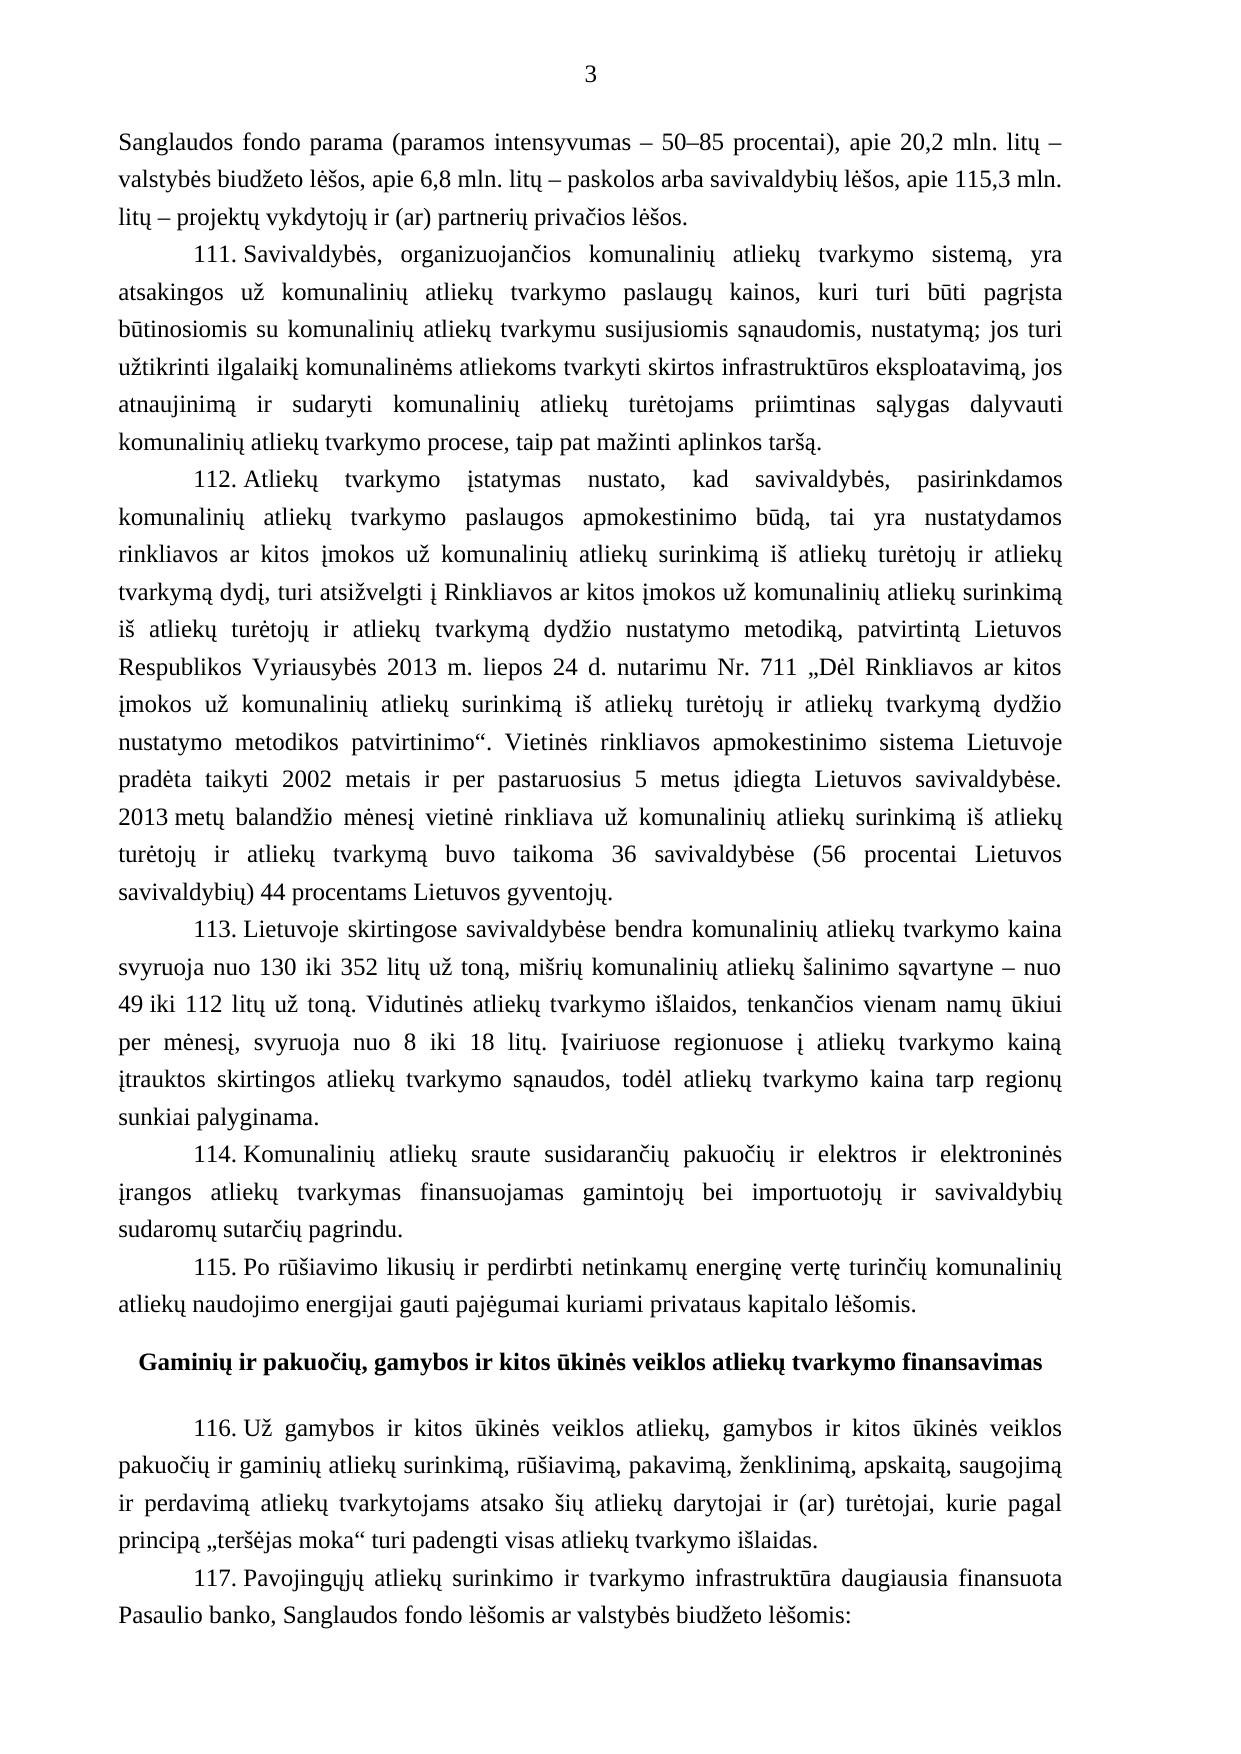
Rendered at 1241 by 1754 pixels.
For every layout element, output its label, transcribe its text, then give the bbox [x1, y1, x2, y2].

text 114. Komunalinių atliekų sraute susidarančių pakuočių ir elektros ir elektroninės įrangos atliekų tvarkymas finansuojamas gamintojų bei importuotojų ir savivaldybių sudaromų sutarčių pagrindu. [118, 1131, 1063, 1243]
text 115. Po rūšiavimo likusių ir perdirbti netinkamų energinę vertę turinčių komunalinių atliekų naudojimo energijai gauti pajėgumai kuriami privataus kapitalo lėšomis. [118, 1243, 1063, 1318]
text Sanglaudos fondo parama (paramos intensyvumas – 50–85 procentai), apie 20,2 mln. litų – valstybės biudžeto lėšos, apie 6,8 mln. litų – paskolos arba savivaldybių lėšos, apie 115,3 mln. litų – projektų vykdytojų ir (ar) partnerių privačios lėšos. [118, 118, 1063, 231]
text Gaminių ir pakuočių, gamybos ir kitos ūkinės veiklos atliekų tvarkymo finansavimas [118, 1347, 1063, 1376]
text 116. Už gamybos ir kitos ūkinės veiklos atliekų, gamybos ir kitos ūkinės veiklos pakuočių ir gaminių atliekų surinkimą, rūšiavimą, pakavimą, ženklinimą, apskaitą, saugojimą ir perdavimą atliekų tvarkytojams atsako šių atliekų darytojai ir (ar) turėtojai, kurie pagal principą „teršėjas moka“ turi padengti visas atliekų tvarkymo išlaidas. [118, 1404, 1063, 1554]
text 113. Lietuvoje skirtingose savivaldybėse bendra komunalinių atliekų tvarkymo kaina svyruoja nuo 130 iki 352 litų už toną, mišrių komunalinių atliekų šalinimo sąvartyne – nuo 49 iki 112 litų už toną. Vidutinės atliekų tvarkymo išlaidos, tenkančios vienam namų ūkiui per mėnesį, svyruoja nuo 8 iki 18 litų. Įvairiuose regionuose į atliekų tvarkymo kainą įtrauktos skirtingos atliekų tvarkymo sąnaudos, todėl atliekų tvarkymo kaina tarp regionų sunkiai palyginama. [118, 906, 1063, 1131]
text 112. Atliekų tvarkymo įstatymas nustato, kad savivaldybės, pasirinkdamos komunalinių atliekų tvarkymo paslaugos apmokestinimo būdą, tai yra nustatydamos rinkliavos ar kitos įmokos už komunalinių atliekų surinkimą iš atliekų turėtojų ir atliekų tvarkymą dydį, turi atsižvelgti į Rinkliavos ar kitos įmokos už komunalinių atliekų surinkimą iš atliekų turėtojų ir atliekų tvarkymą dydžio nustatymo metodiką, patvirtintą Lietuvos Respublikos Vyriausybės 2013 m. liepos 24 d. nutarimu Nr. 711 „Dėl Rinkliavos ar kitos įmokos už komunalinių atliekų surinkimą iš atliekų turėtojų ir atliekų tvarkymą dydžio nustatymo metodikos patvirtinimo“. Vietinės rinkliavos apmokestinimo sistema Lietuvoje pradėta taikyti 2002 metais ir per pastaruosius 5 metus įdiegta Lietuvos savivaldybėse. 2013 metų balandžio mėnesį vietinė rinkliava už komunalinių atliekų surinkimą iš atliekų turėtojų ir atliekų tvarkymą buvo taikoma 36 savivaldybėse (56 procentai Lietuvos savivaldybių) 44 procentams Lietuvos gyventojų. [118, 456, 1063, 906]
text 111. Savivaldybės, organizuojančios komunalinių atliekų tvarkymo sistemą, yra atsakingos už komunalinių atliekų tvarkymo paslaugų kainos, kuri turi būti pagrįsta būtinosiomis su komunalinių atliekų tvarkymu susijusiomis sąnaudomis, nustatymą; jos turi užtikrinti ilgalaikį komunalinėms atliekoms tvarkyti skirtos infrastruktūros eksploatavimą, jos atnaujinimą ir sudaryti komunalinių atliekų turėtojams priimtinas sąlygas dalyvauti komunalinių atliekų tvarkymo procese, taip pat mažinti aplinkos taršą. [118, 231, 1063, 456]
text 117. Pavojingųjų atliekų surinkimo ir tvarkymo infrastruktūra daugiausia finansuota Pasaulio banko, Sanglaudos fondo lėšomis ar valstybės biudžeto lėšomis: [118, 1554, 1063, 1629]
